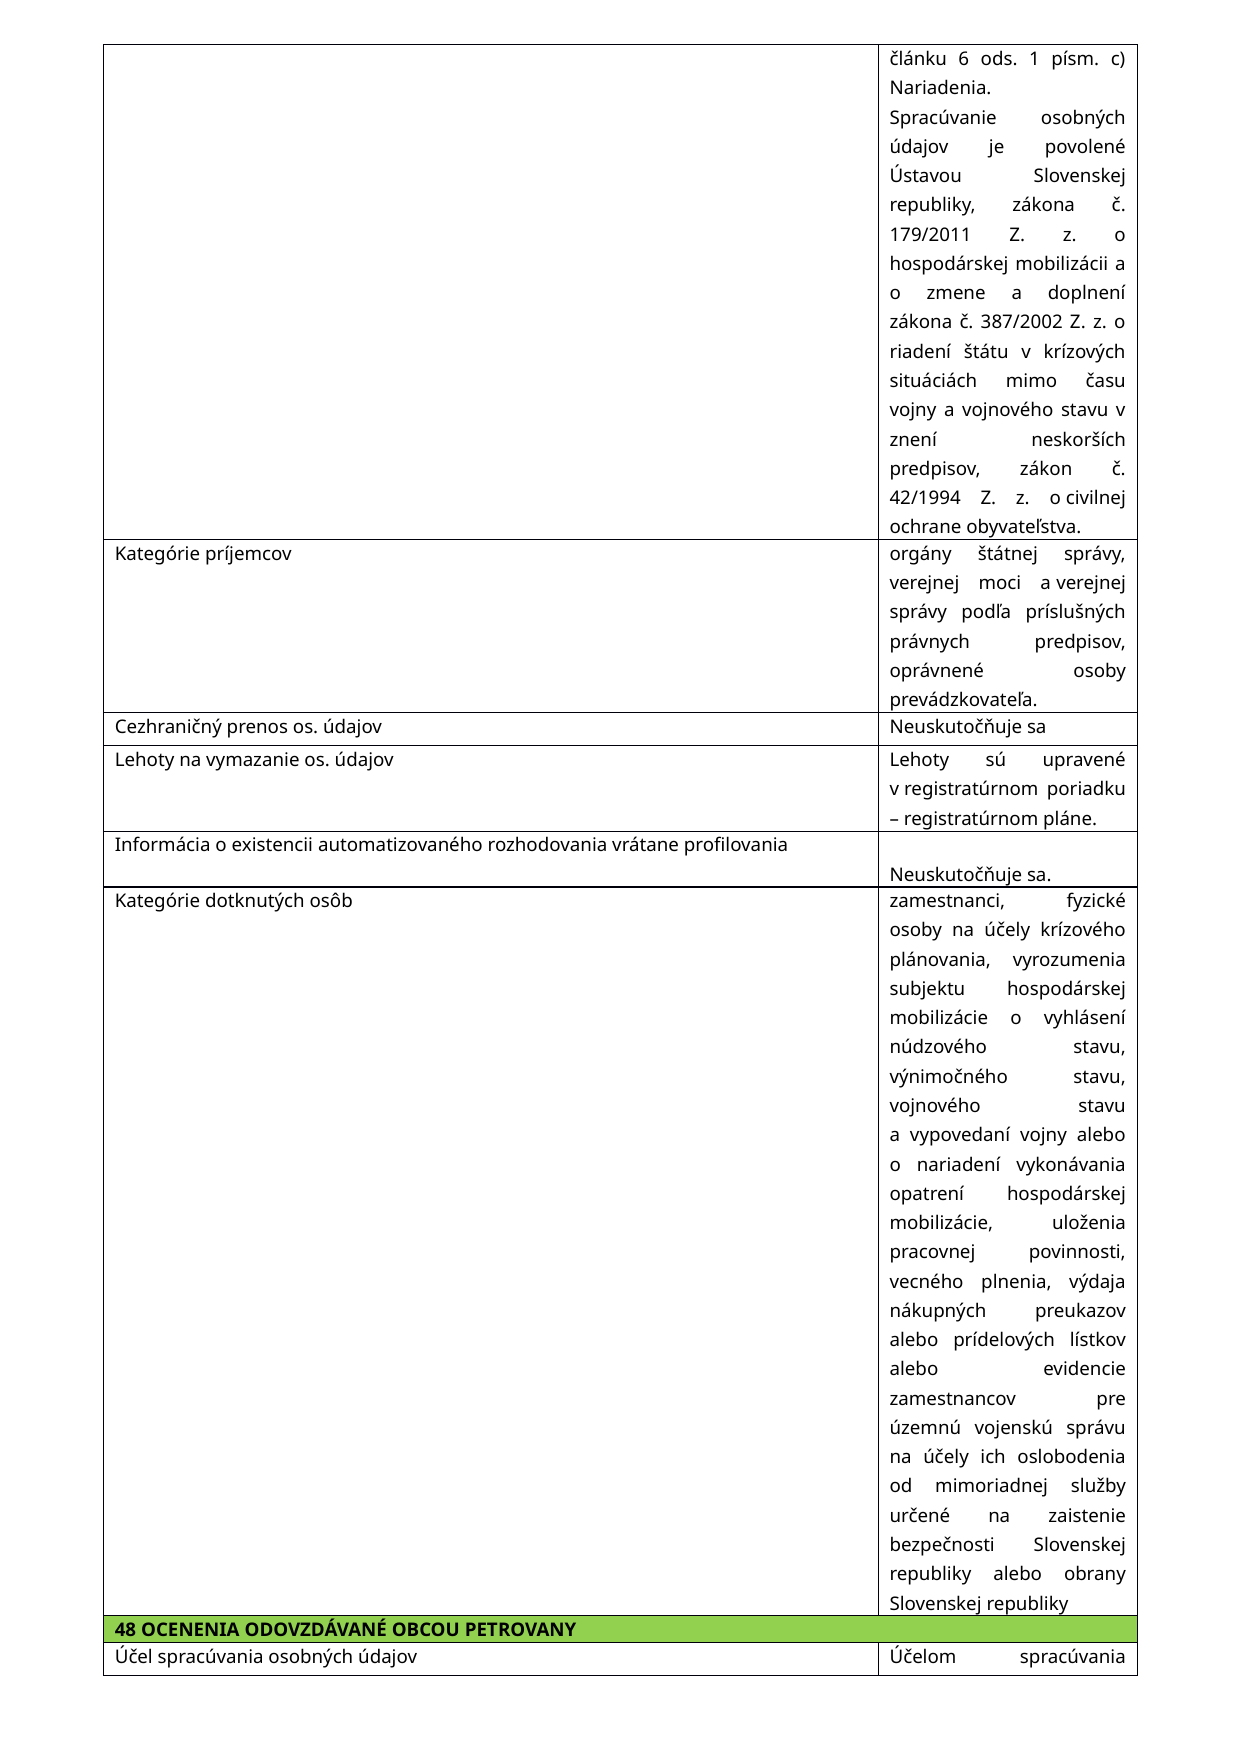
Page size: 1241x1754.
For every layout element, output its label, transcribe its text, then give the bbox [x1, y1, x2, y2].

table_cell Kategórie dotknutých osôb [104, 888, 878, 1615]
table_cell 48 OCENENIA ODOVZDÁVANÉ OBCOU PETROVANY [104, 1616, 1137, 1642]
table_cell Účel spracúvania osobných údajov [104, 1643, 878, 1675]
table_cell orgány štátnej správy, verejnej moci a verejnej správy podľa príslušných právnych predpisov, oprávnené osoby prevádzkovateľa. [879, 540, 1137, 712]
table_cell [104, 45, 878, 539]
table_cell zamestnanci, fyzické osoby na účely krízového plánovania, vyrozumenia subjektu hospodárskej mobilizácie o vyhlásení núdzového stavu, výnimočného stavu, vojnového stavu a vypovedaní vojny alebo o nariadení vykonávania opatrení hospodárskej mobilizácie, uloženia pracovnej povinnosti, vecného plnenia, výdaja nákupných preukazov alebo prídelových lístkov alebo evidencie zamestnancov pre územnú vojenskú správu na účely ich oslobodenia od mimoriadnej služby určené na zaistenie bezpečnosti Slovenskej republiky alebo obrany Slovenskej republiky [879, 888, 1137, 1615]
table_cell Neuskutočňuje sa. [879, 832, 1137, 886]
table_cell Neuskutočňuje sa [879, 713, 1137, 745]
table_cell článku 6 ods. 1 písm. c) Nariadenia. Spracúvanie osobných údajov je povolené Ústavou Slovenskej republiky, zákona č. 179/2011 Z. z. o hospodárskej mobilizácii a o zmene a doplnení zákona č. 387/2002 Z. z. o riadení štátu v krízových situáciách mimo času vojny a vojnového stavu v znení neskorších predpisov, zákon č. 42/1994 Z. z. o civilnej ochrane obyvateľstva. [879, 45, 1137, 539]
table_cell Lehoty na vymazanie os. údajov [104, 746, 878, 831]
table_cell Účelom spracúvania [879, 1643, 1137, 1675]
table_cell Informácia o existencii automatizovaného rozhodovania vrátane profilovania [104, 832, 878, 886]
table_cell Lehoty sú upravené v registratúrnom poriadku – registratúrnom pláne. [879, 746, 1137, 831]
table_cell Cezhraničný prenos os. údajov [104, 713, 878, 745]
table_cell Kategórie príjemcov [104, 540, 878, 712]
